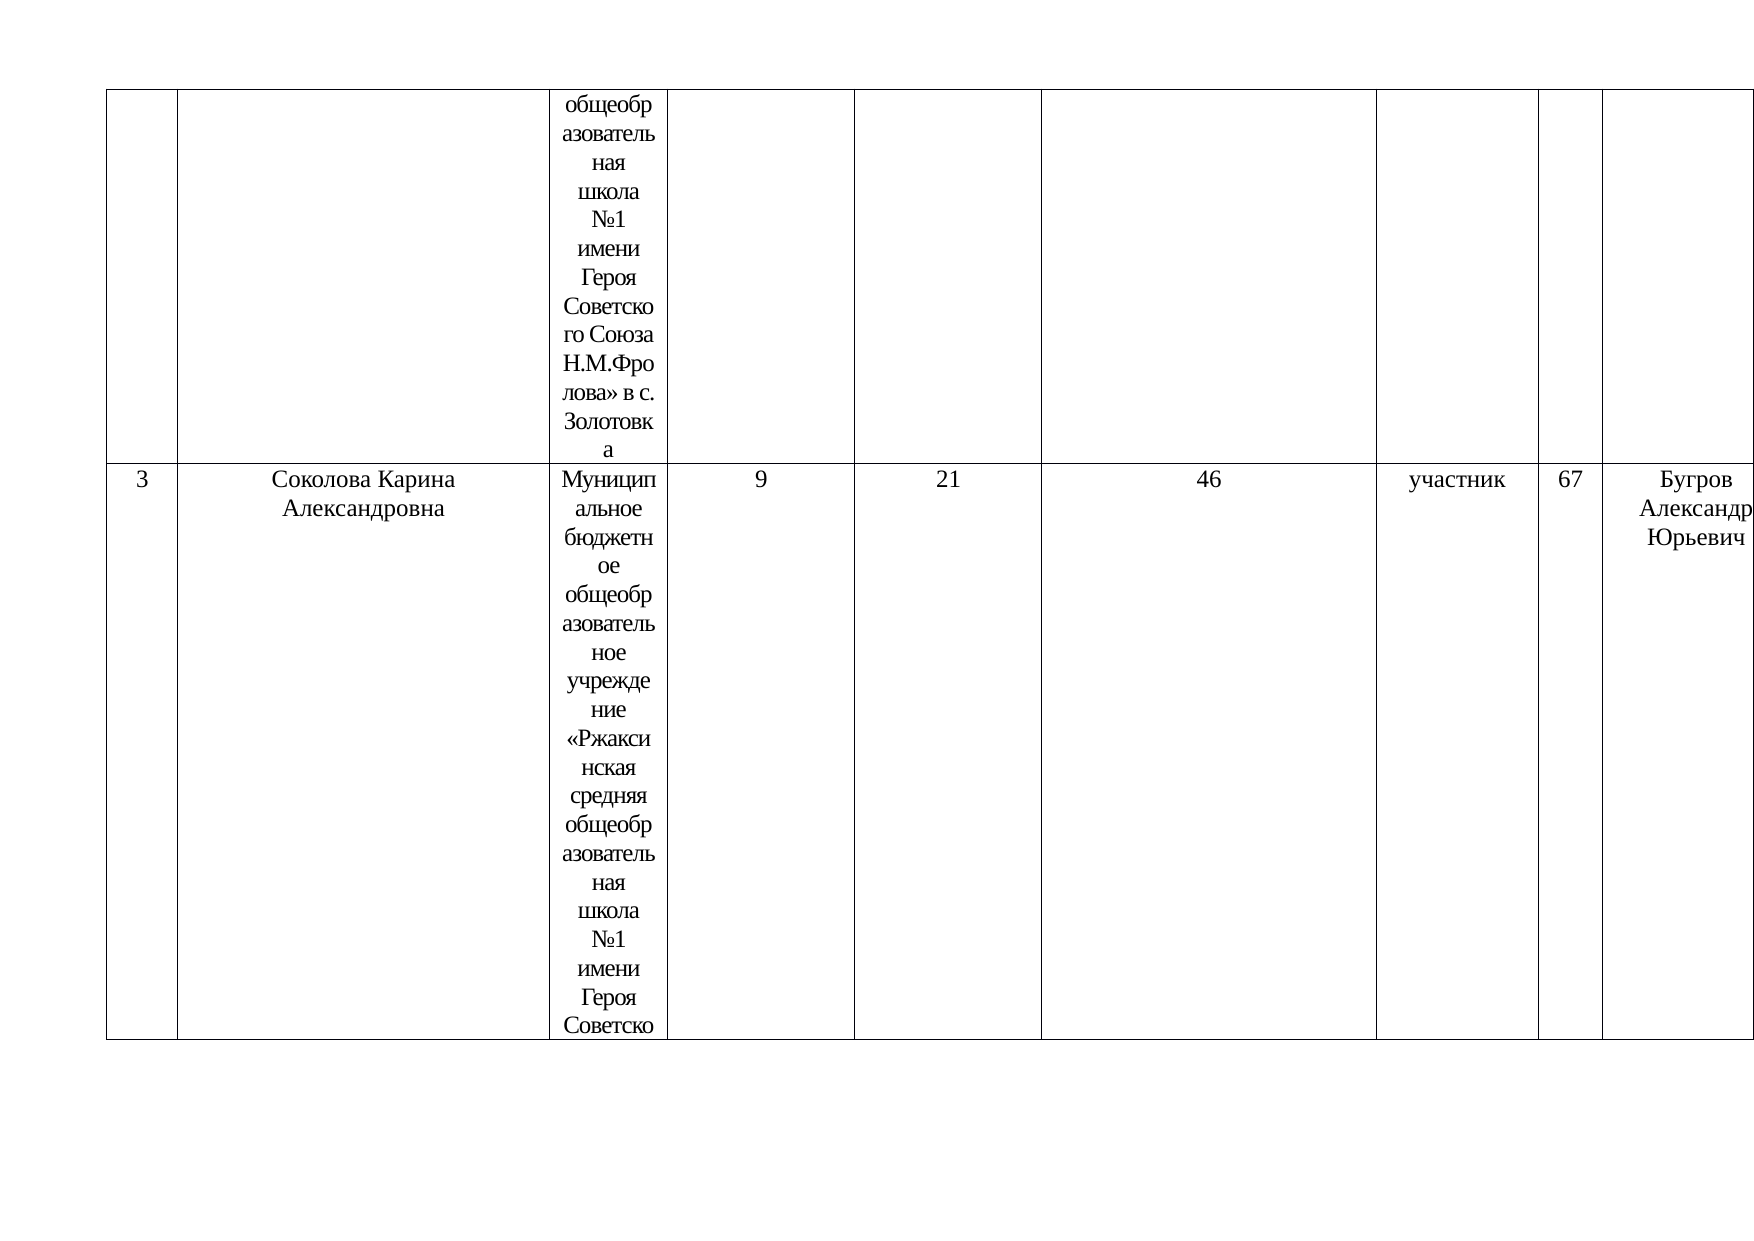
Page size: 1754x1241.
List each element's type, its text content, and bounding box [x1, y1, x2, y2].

table_cell [178, 90, 549, 463]
table_cell Муниципальное бюджетное общеобразовательное учреждение «Ржаксинская средняя общеобразовательная школа №1 имени Героя Советско [550, 464, 667, 1039]
table_cell Бугров Александр Юрьевич [1603, 464, 1753, 1039]
table_cell [1603, 90, 1753, 463]
table_cell [1042, 90, 1376, 463]
table_cell Соколова Карина Александровна [178, 464, 549, 1039]
table_cell 3 [107, 464, 177, 1039]
table_cell 46 [1042, 464, 1376, 1039]
table_cell [855, 90, 1041, 463]
table_cell 67 [1539, 464, 1602, 1039]
table_cell [1539, 90, 1602, 463]
table_cell участник [1377, 464, 1538, 1039]
table_cell 21 [855, 464, 1041, 1039]
table_cell [1377, 90, 1538, 463]
table_cell [107, 90, 177, 463]
table_cell [668, 90, 854, 463]
table_cell общеобразовательная школа №1 имени Героя Советского Союза Н.М.Фролова» в с. Золотовка [550, 90, 667, 463]
table_cell 9 [668, 464, 854, 1039]
